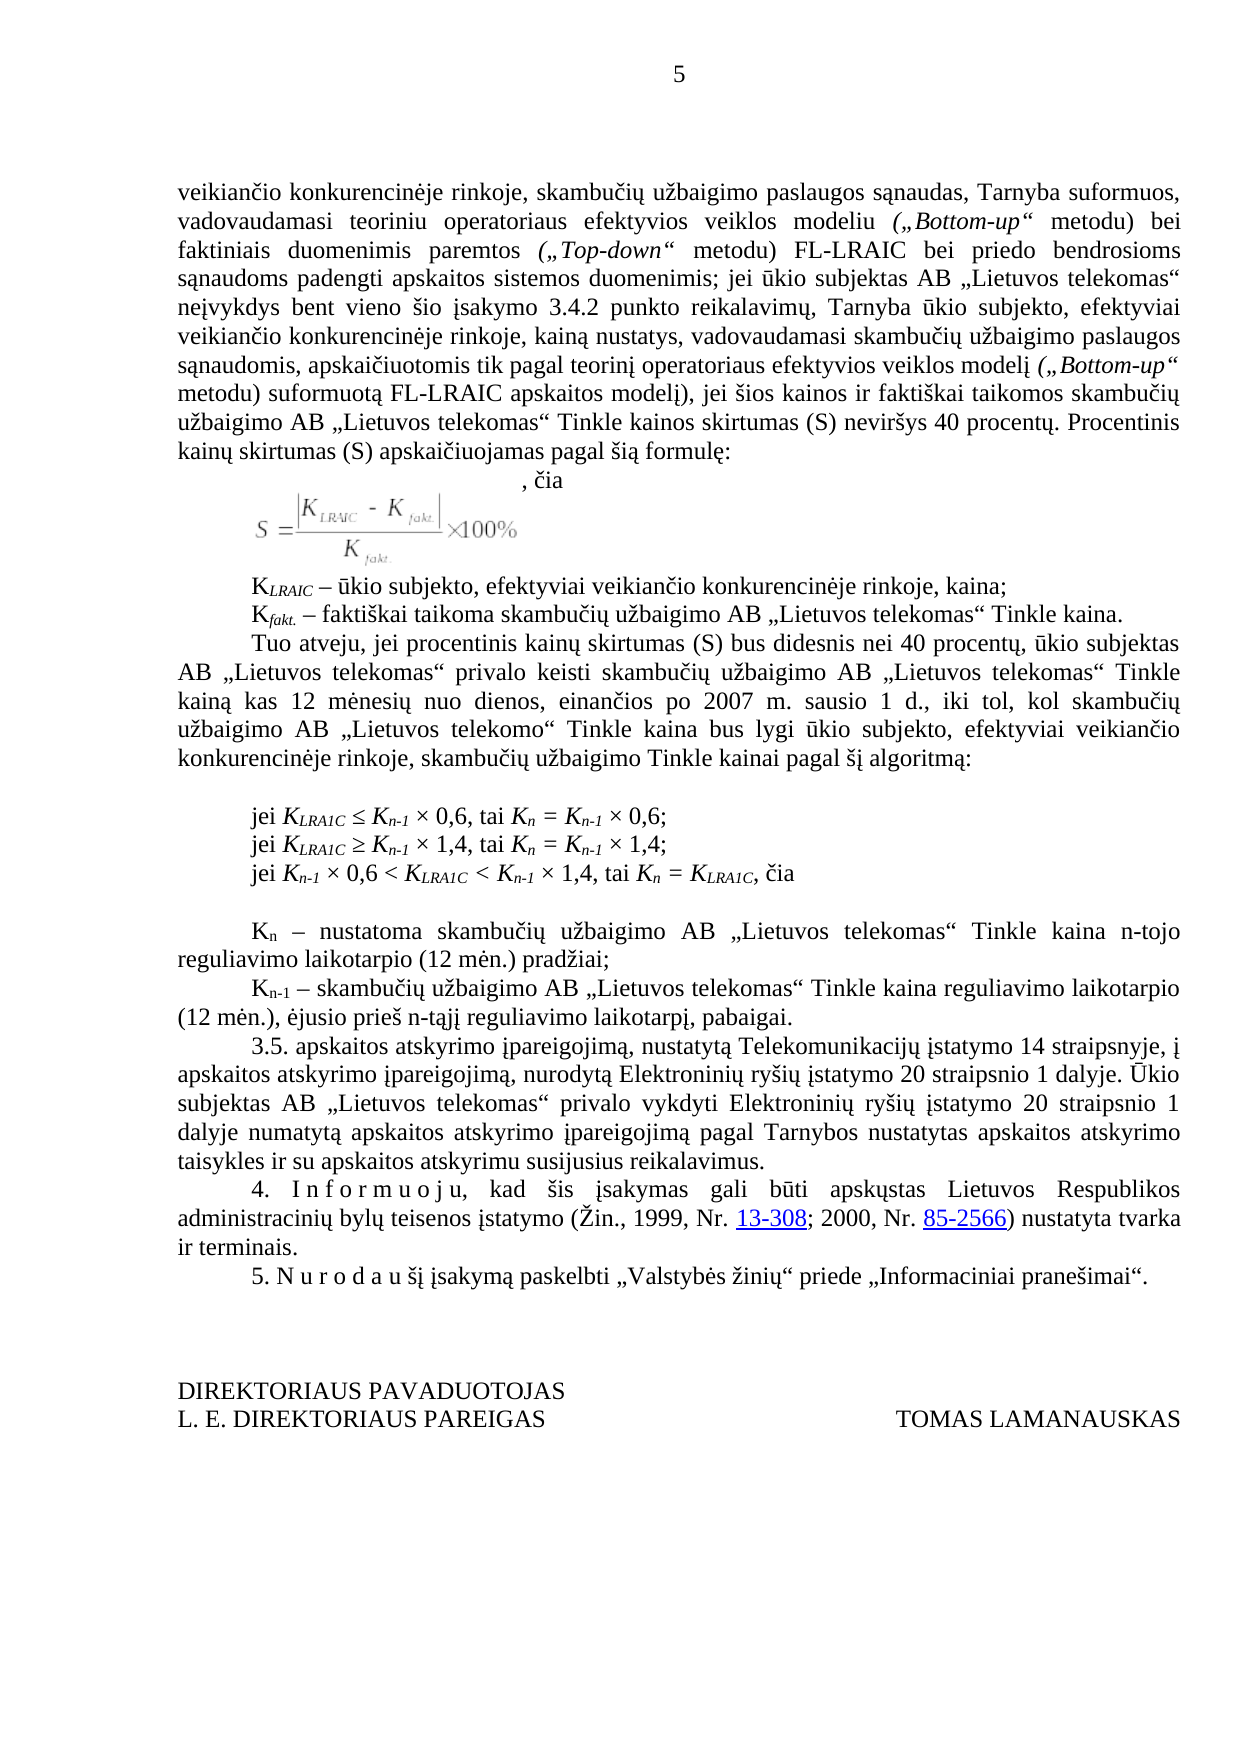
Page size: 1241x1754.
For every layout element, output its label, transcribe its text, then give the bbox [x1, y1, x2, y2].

text 3.5. apskaitos atskyrimo įpareigojimą, nustatytą Telekomunikacijų įstatymo 14 straipsnyje, į apskaitos atskyrimo įpareigojimą, nurodytą Elektroninių ryšių įstatymo 20 straipsnio 1 dalyje. Ūkio subjektas AB „Lietuvos telekomas“ privalo vykdyti Elektroninių ryšių įstatymo 20 straipsnio 1 dalyje numatytą apskaitos atskyrimo įpareigojimą pagal Tarnybos nustatytas apskaitos atskyrimo taisykles ir su apskaitos atskyrimu susijusius reikalavimus. [177, 1031, 1181, 1174]
text Kn-1 – skambučių užbaigimo AB „Lietuvos telekomas“ Tinkle kaina reguliavimo laikotarpio (12 mėn.), ėjusio prieš n-tąjį reguliavimo laikotarpį, pabaigai. [177, 973, 1181, 1031]
text , čia [177, 465, 1181, 571]
text KLRAIC – ūkio subjekto, efektyviai veikiančio konkurencinėje rinkoje, kaina; [177, 571, 1181, 599]
text DIREKTORIAUS PAVADUOTOJAS [177, 1376, 1181, 1404]
text Kfakt. – faktiškai taikoma skambučių užbaigimo AB „Lietuvos telekomas“ Tinkle kaina. [177, 599, 1181, 628]
text L. E. DIREKTORIAUS PAREIGAS TOMAS LAMANAUSKAS [177, 1404, 1181, 1433]
text Tuo atveju, jei procentinis kainų skirtumas (S) bus didesnis nei 40 procentų, ūkio subjektas AB „Lietuvos telekomas“ privalo keisti skambučių užbaigimo AB „Lietuvos telekomas“ Tinkle kainą kas 12 mėnesių nuo dienos, einančios po 2007 m. sausio 1 d., iki tol, kol skambučių užbaigimo AB „Lietuvos telekomo“ Tinkle kaina bus lygi ūkio subjekto, efektyviai veikiančio konkurencinėje rinkoje, skambučių užbaigimo Tinkle kainai pagal šį algoritmą: [177, 628, 1181, 772]
text veikiančio konkurencinėje rinkoje, skambučių užbaigimo paslaugos sąnaudas, Tarnyba suformuos, vadovaudamasi teoriniu operatoriaus efektyvios veiklos modeliu („Bottom-up“ metodu) bei faktiniais duomenimis paremtos („Top-down“ metodu) FL-LRAIC bei priedo bendrosioms sąnaudoms padengti apskaitos sistemos duomenimis; jei ūkio subjektas AB „Lietuvos telekomas“ neįvykdys bent vieno šio įsakymo 3.4.2 punkto reikalavimų, Tarnyba ūkio subjekto, efektyviai veikiančio konkurencinėje rinkoje, kainą nustatys, vadovaudamasi skambučių užbaigimo paslaugos sąnaudomis, apskaičiuotomis tik pagal teorinį operatoriaus efektyvios veiklos modelį („Bottom-up“ metodu) suformuotą FL-LRAIC apskaitos modelį), jei šios kainos ir faktiškai taikomos skambučių užbaigimo AB „Lietuvos telekomas“ Tinkle kainos skirtumas (S) neviršys 40 procentų. Procentinis kainų skirtumas (S) apskaičiuojamas pagal šią formulę: [177, 177, 1181, 465]
text 4. Informuoju, kad šis įsakymas gali būti apskųstas Lietuvos Respublikos administracinių bylų teisenos įstatymo (Žin., 1999, Nr. 13-308; 2000, Nr. 85-2566) nustatyta tvarka ir terminais. [177, 1174, 1181, 1261]
text jei KLRA1C ≤ Kn-1 × 0,6, tai Kn = Kn-1 × 0,6; [177, 801, 1181, 829]
text jei Kn-1 × 0,6 < KLRA1C < Kn-1 × 1,4, tai Kn = KLRA1C, čia [177, 858, 1181, 887]
text jei KLRA1C ≥ Kn-1 × 1,4, tai Kn = Kn-1 × 1,4; [177, 829, 1181, 858]
text 5. Nurodau šį įsakymą paskelbti „Valstybės žinių“ priede „Informaciniai pranešimai“. [177, 1261, 1181, 1289]
text Kn – nustatoma skambučių užbaigimo AB „Lietuvos telekomas“ Tinkle kaina n-tojo reguliavimo laikotarpio (12 mėn.) pradžiai; [177, 916, 1181, 973]
